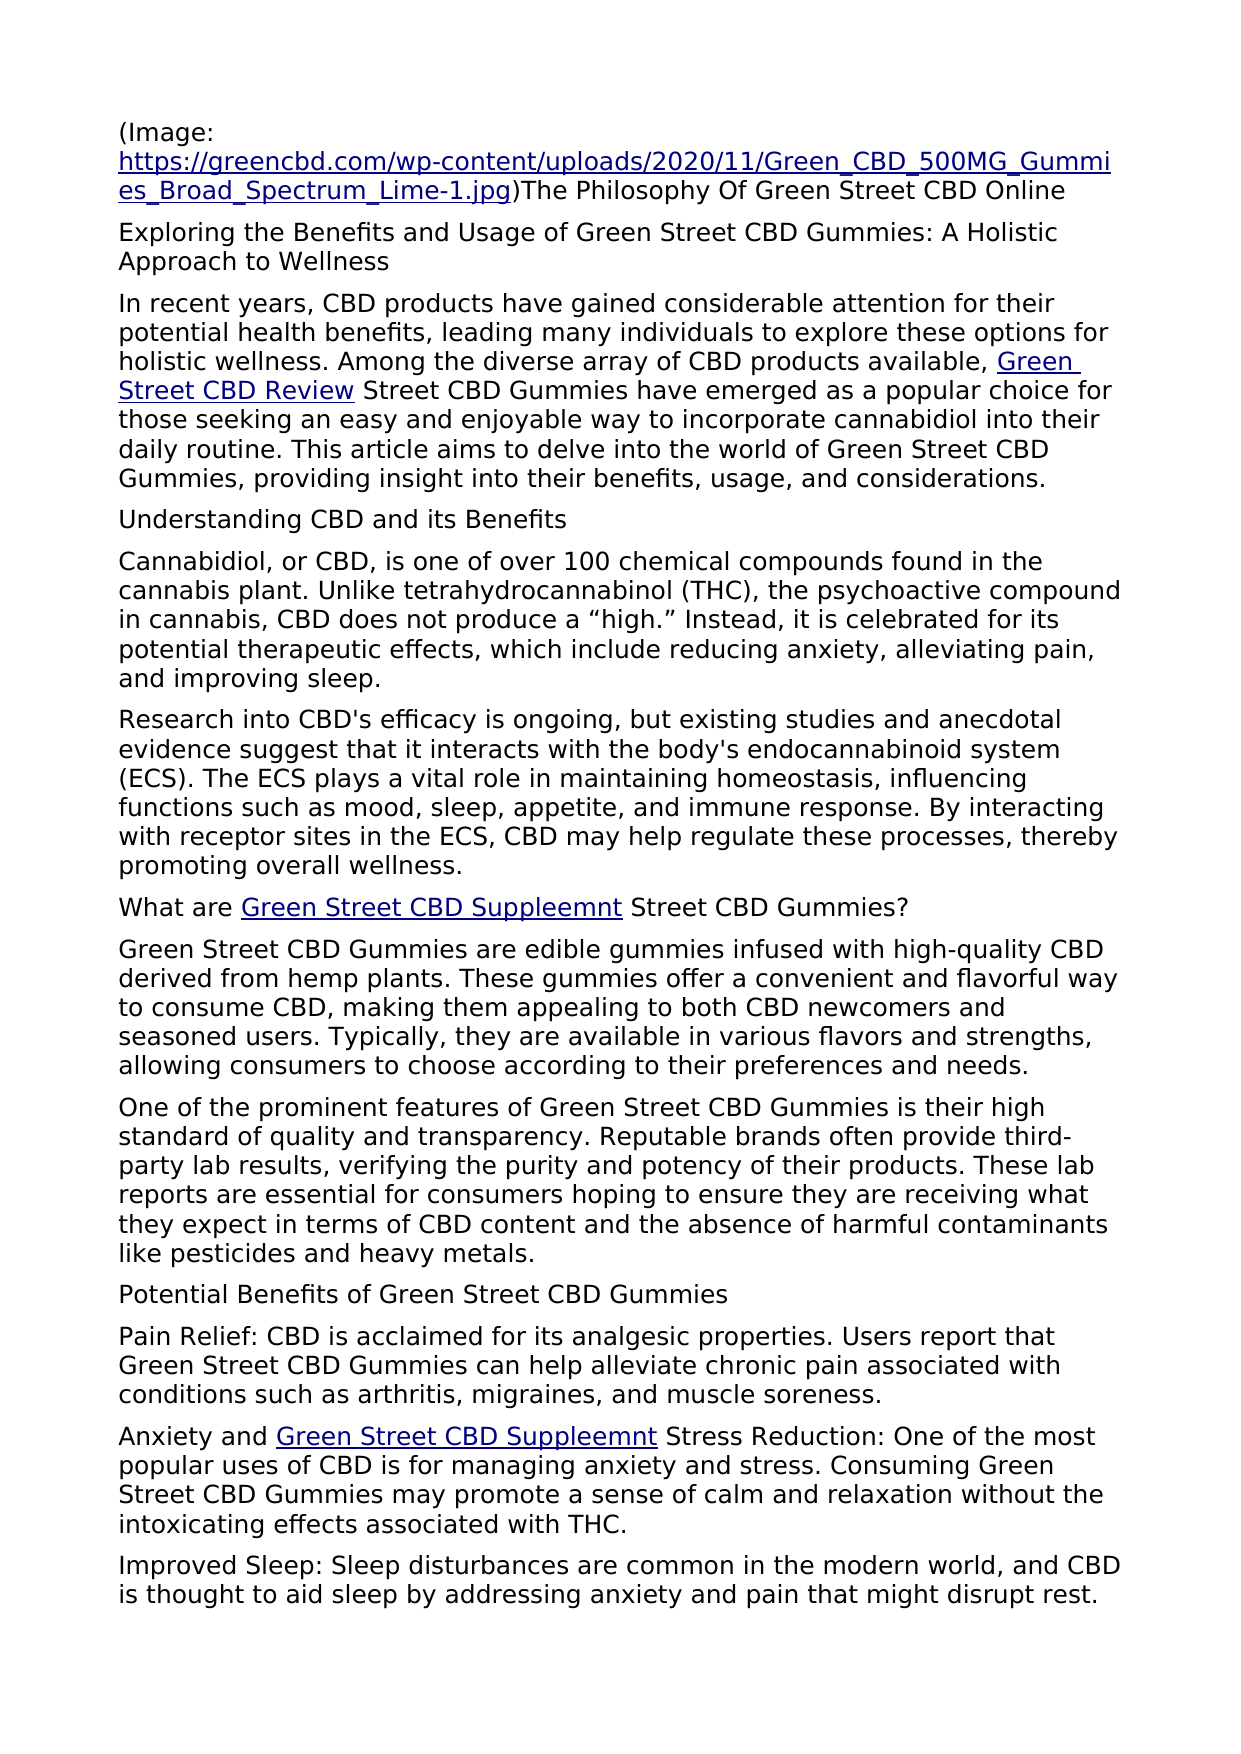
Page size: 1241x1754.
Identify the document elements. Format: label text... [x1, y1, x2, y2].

text Understanding CBD and its Benefits [118, 506, 1122, 535]
text Research into CBD's efficacy is ongoing, but existing studies and anecdotal evidence suggest that it interacts with the body's endocannabinoid system (ECS). The ECS plays a vital role in maintaining homeostasis, influencing functions such as mood, sleep, appetite, and immune response. By interacting with receptor sites in the ECS, CBD may help regulate these processes, thereby promoting overall wellness. [118, 706, 1122, 881]
text Pain Relief: CBD is acclaimed for its analgesic properties. Users report that Green Street CBD Gummies can help alleviate chronic pain associated with conditions such as arthritis, migraines, and muscle soreness. [118, 1322, 1122, 1410]
text Anxiety and Green Street CBD Suppleemnt Stress Reduction: One of the most popular uses of CBD is for managing anxiety and stress. Consuming Green Street CBD Gummies may promote a sense of calm and relaxation without the intoxicating effects associated with THC. [118, 1422, 1122, 1539]
text Green Street CBD Gummies are edible gummies infused with high-quality CBD derived from hemp plants. These gummies offer a convenient and flavorful way to consume CBD, making them appealing to both CBD newcomers and seasoned users. Typically, they are available in various flavors and strengths, allowing consumers to choose according to their preferences and needs. [118, 935, 1122, 1081]
text Exploring the Benefits and Usage of Green Street CBD Gummies: A Holistic Approach to Wellness [118, 218, 1122, 276]
text One of the prominent features of Green Street CBD Gummies is their high standard of quality and transparency. Reputable brands often provide third-party lab results, verifying the purity and potency of their products. These lab reports are essential for consumers hoping to ensure they are receiving what they expect in terms of CBD content and the absence of harmful contaminants like pesticides and heavy metals. [118, 1093, 1122, 1268]
text In recent years, CBD products have gained considerable attention for their potential health benefits, leading many individuals to explore these options for holistic wellness. Among the diverse array of CBD products available, Green Street CBD Review Street CBD Gummies have emerged as a popular choice for those seeking an easy and enjoyable way to incorporate cannabidiol into their daily routine. This article aims to delve into the world of Green Street CBD Gummies, providing insight into their benefits, usage, and considerations. [118, 289, 1122, 493]
text Potential Benefits of Green Street CBD Gummies [118, 1281, 1122, 1310]
text (Image: https://greencbd.com/wp-content/uploads/2020/11/Green_CBD_500MG_Gummies_Broad_Spectrum_Lime-1.jpg)The Philosophy Of Green Street CBD Online [118, 118, 1122, 206]
text Cannabidiol, or CBD, is one of over 100 chemical compounds found in the cannabis plant. Unlike tetrahydrocannabinol (THC), the psychoactive compound in cannabis, CBD does not produce a “high.” Instead, it is celebrated for its potential therapeutic effects, which include reducing anxiety, alleviating pain, and improving sleep. [118, 547, 1122, 693]
text What are Green Street CBD Suppleemnt Street CBD Gummies? [118, 893, 1122, 922]
text Improved Sleep: Sleep disturbances are common in the modern world, and CBD is thought to aid sleep by addressing anxiety and pain that might disrupt rest. [118, 1551, 1122, 1610]
